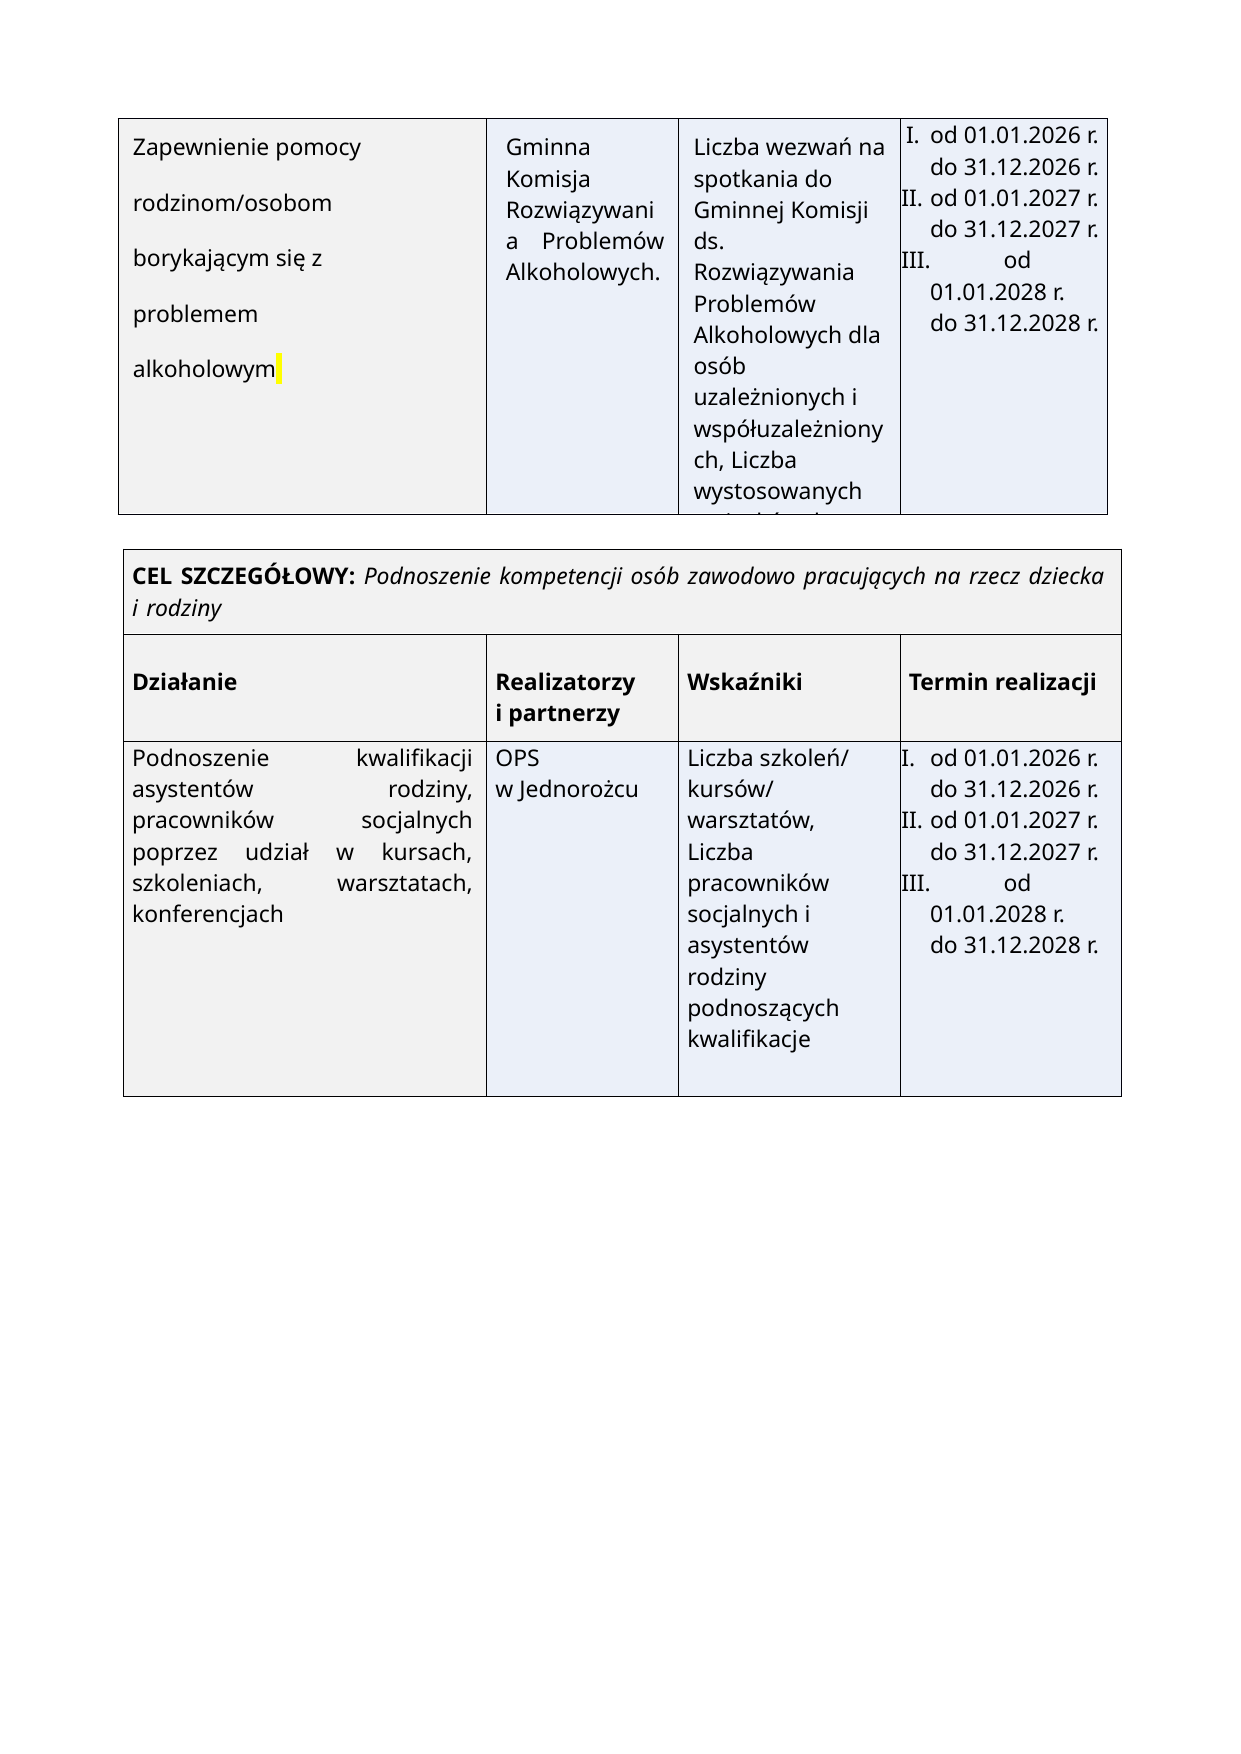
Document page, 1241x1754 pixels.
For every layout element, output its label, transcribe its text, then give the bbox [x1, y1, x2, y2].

table_cell Liczba szkoleń/ kursów/ warsztatów, Liczba pracowników socjalnych i asystentów rodziny podnoszących kwalifikacje [679, 742, 900, 1096]
table_cell OPS w Jednorożcu [487, 742, 678, 1096]
table_cell Podnoszenie kwalifikacji asystentów rodziny, pracowników socjalnych poprzez udział w kursach, szkoleniach, warsztatach, konferencjach [124, 742, 486, 1096]
table_cell Liczba wezwań na spotkania do Gminnej Komisji ds. Rozwiązywania Problemów Alkoholowych dla osób uzależnionych i współuzależnionych, Liczba wystosowanych wniosków do Sądu o przymusowe leczenie odwykowe [679, 119, 900, 513]
table_cell Realizatorzy i partnerzy [487, 635, 678, 741]
table_header CEL SZCZEGÓŁOWY: Podnoszenie kompetencji osób zawodowo pracujących na rzecz dziecka i rodziny [124, 550, 1121, 633]
table_cell Wskaźniki [679, 635, 900, 741]
table_cell od 01.01.2026 r. do 31.12.2026 r. od 01.01.2027 r. do 31.12.2027 r. od 01.01.2028 r. do 31.12.2028 r. [901, 742, 1121, 1096]
table_cell Zapewnienie pomocy rodzinom/osobom borykającym się z problemem alkoholowym [119, 119, 486, 513]
table_cell Termin realizacji [901, 635, 1121, 741]
table_cell od 01.01.2026 r. do 31.12.2026 r. od 01.01.2027 r. do 31.12.2027 r. od 01.01.2028 r. do 31.12.2028 r. [901, 119, 1107, 513]
table_cell Działanie [124, 635, 486, 741]
table_cell Gminna Komisja Rozwiązywania Problemów Alkoholowych. [487, 119, 678, 513]
